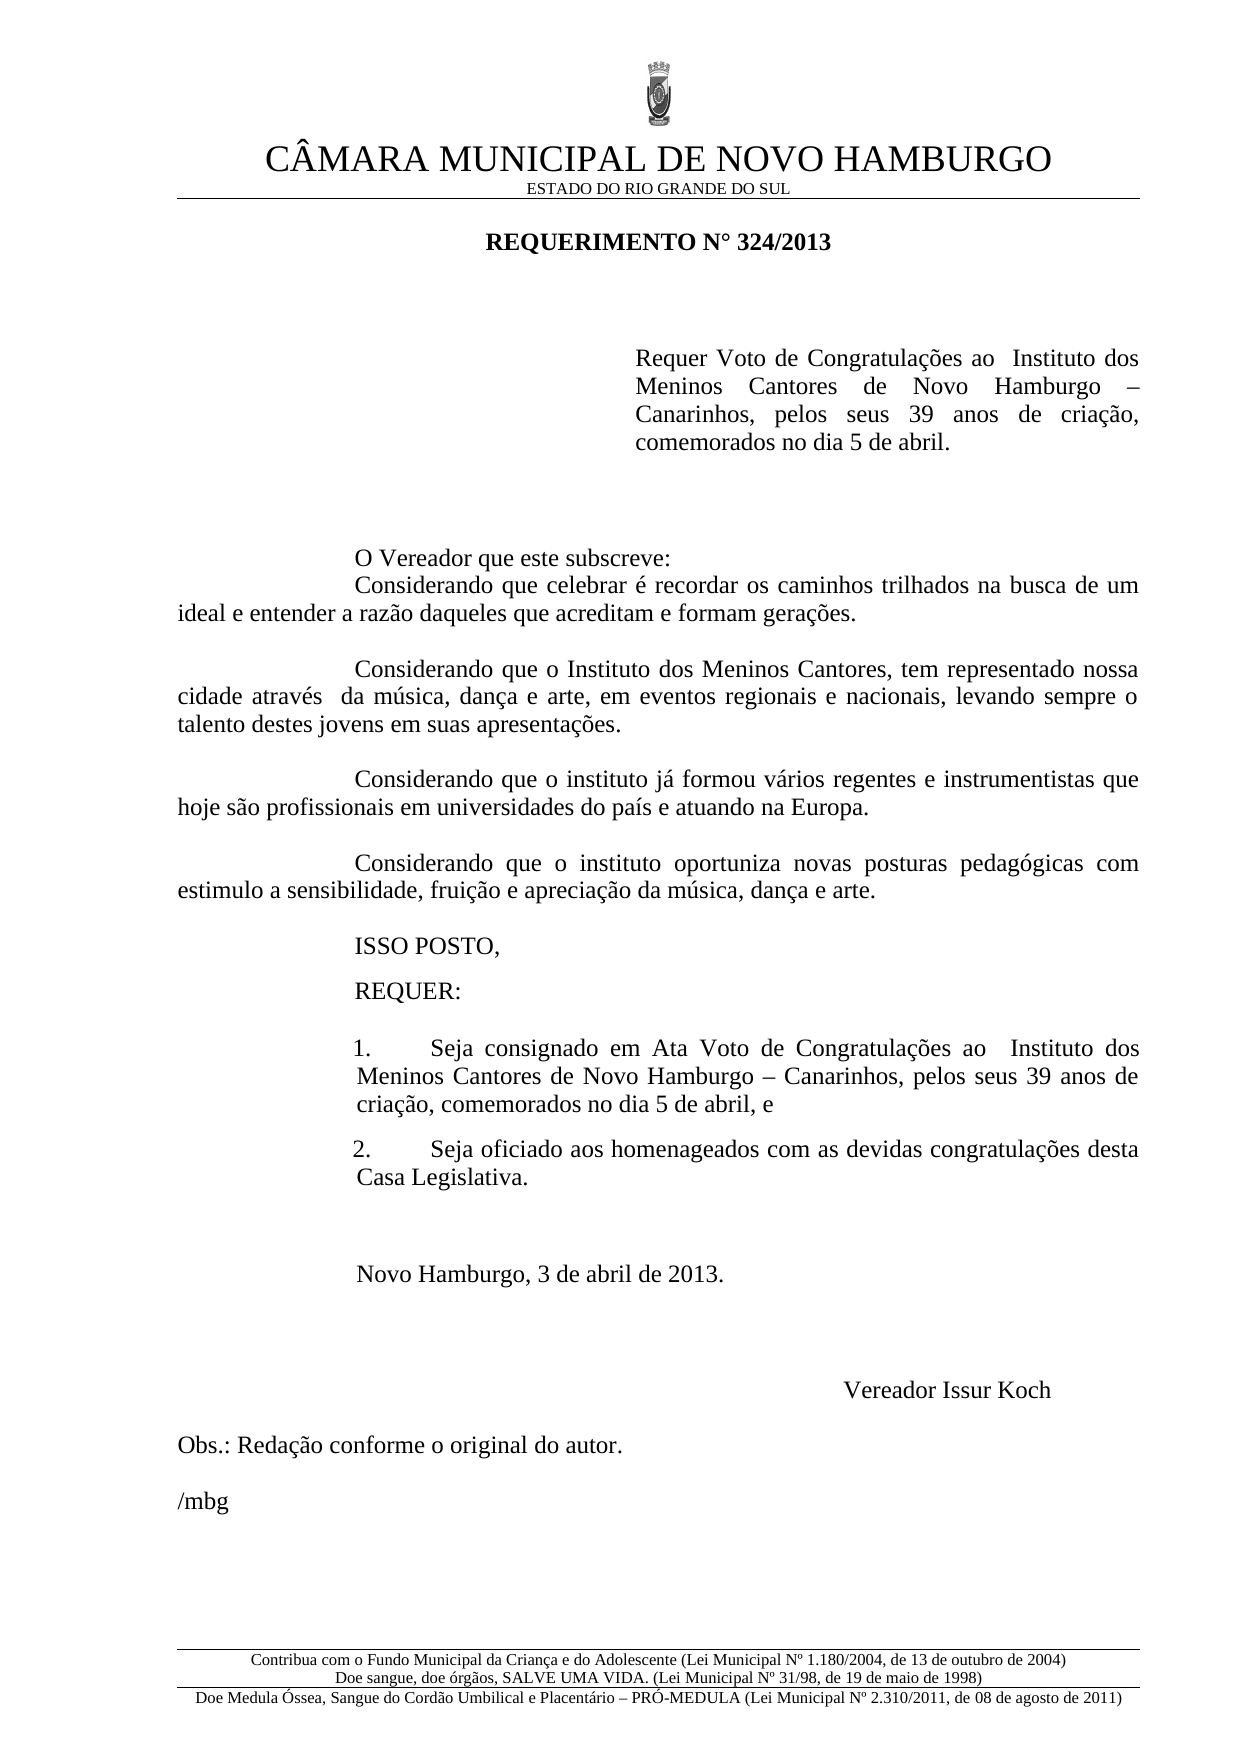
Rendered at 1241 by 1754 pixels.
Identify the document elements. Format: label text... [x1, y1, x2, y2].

text Considerando que celebrar é recordar os caminhos trilhados na busca de um ideal e entender a razão daqueles que acreditam e formam gerações. [177, 572, 1140, 627]
text Obs.: Redação conforme o original do autor. [177, 1431, 1140, 1459]
text ISSO POSTO, [177, 932, 1140, 959]
text 1. Seja consignado em Ata Voto de Congratulações ao Instituto dos Meninos Cantores de Novo Hamburgo – Canarinhos, pelos seus 39 anos de criação, comemorados no dia 5 de abril, e [352, 1034, 1140, 1118]
text Requer Voto de Congratulações ao Instituto dos Meninos Cantores de Novo Hamburgo – Canarinhos, pelos seus 39 anos de criação, comemorados no dia 5 de abril. [635, 344, 1140, 455]
text Considerando que o instituto oportuniza novas posturas pedagógicas com estimulo a sensibilidade, fruição e apreciação da música, dança e arte. [177, 849, 1140, 904]
text Vereador Issur Koch [177, 1376, 1140, 1431]
text Considerando que o instituto já formou vários regentes e instrumentistas que hoje são profissionais em universidades do país e atuando na Europa. [177, 766, 1140, 821]
title REQUERIMENTO N° 324/2013 [177, 228, 1140, 256]
text REQUER: [177, 977, 1140, 1005]
text /mbg [177, 1487, 1140, 1514]
text 2. Seja oficiado aos homenageados com as devidas congratulações desta Casa Legislativa. [352, 1135, 1140, 1191]
text Considerando que o Instituto dos Meninos Cantores, tem representado nossa cidade através da música, dança e arte, em eventos regionais e nacionais, levando sempre o talento destes jovens em suas apresentações. [177, 655, 1140, 738]
text Novo Hamburgo, 3 de abril de 2013. [177, 1260, 1140, 1287]
text O Vereador que este subscreve: [177, 544, 1140, 572]
